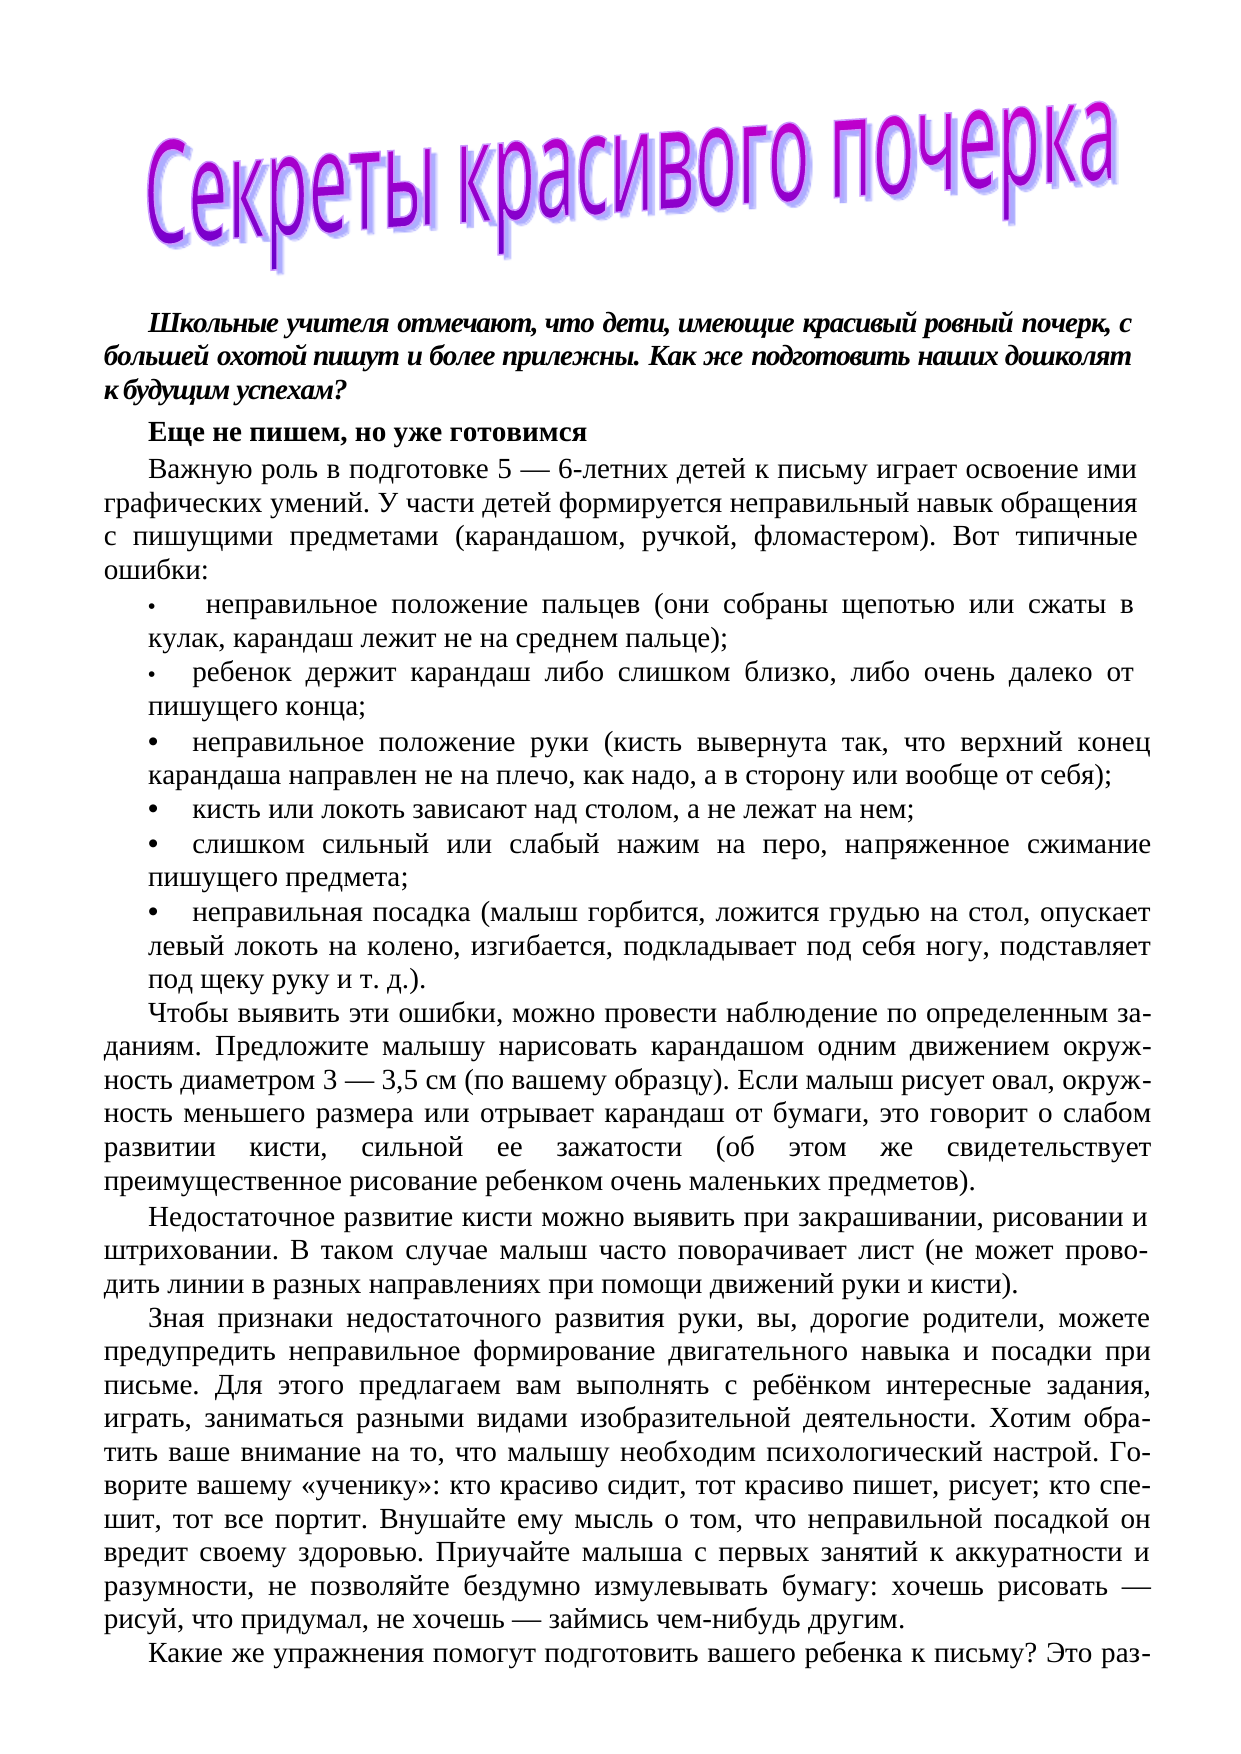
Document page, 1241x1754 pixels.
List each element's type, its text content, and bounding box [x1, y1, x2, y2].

text Школьные учителя отмечают, что дети, имеющие красивый ровный почерк, с большей охотой пишут и более прилежны. Как же подготовить наших дошколят к будущим успехам? [103, 305, 1135, 406]
list неправильная посадка (малыш горбится, ложится грудью на стол, опускает ле­вый локоть на колено, изги­бается, подкладывает под себя ногу, подставляет под щеку руку и т. д.). [148, 894, 1151, 995]
list кисть или локоть зави­сают над столом, а не лежат на нем; [148, 791, 1151, 825]
list ребенок держит карандаш либо слишком близко, либо очень далеко от пишу­щего конца; [148, 654, 1135, 722]
text Какие же упражнения по­могут подготовить вашего ребенка к письму? Это раз­ [105, 1635, 1151, 1669]
text Недостаточное развитие кисти можно выявить при за­крашивании, рисовании и штриховании. В таком слу­чае малыш часто поворачи­вает лист (не может прово­дить линии в разных направ­лениях при помощи движе­ний руки и кисти). [103, 1199, 1148, 1299]
list неправильное положе­ние руки (кисть вывернута так, что верхний конец карандаша направлен не на плечо, как надо, а в сторону или вообще от себя); [148, 723, 1151, 791]
text Важную роль в подготовке 5 — 6-летних детей к письму играет освоение ими графи­ческих умений. У части детей формируется неправильный навык обращения с пишущи­ми предметами (каранда­шом, ручкой, фломастером). Вот типичные ошибки: [103, 451, 1138, 585]
list слишком сильный или слабый нажим на перо, на­пряженное сжимание пишу­щего предмета; [148, 826, 1151, 893]
text Еще не пишем, но уже готовимся [103, 414, 1151, 447]
text Чтобы выявить эти ошиб­ки, можно провести наблю­дение по определенным за­даниям. Предложите малы­шу нарисовать карандашом одним движением окруж­ность диаметром 3 — 3,5 см (по вашему образцу). Если малыш рисует овал, окруж­ность меньшего размера или отрывает карандаш от бума­ги, это говорит о слабом раз­витии кисти, сильной ее зажатости (об этом же свиде­тельствует преимуществен­ное рисование ребенком очень маленьких предме­тов). [103, 995, 1151, 1196]
list неправильное положе­ние пальцев (они собраны щепотью или сжаты в кулак, карандаш лежит не на сред­нем пальце); [148, 586, 1135, 653]
text Зная признаки недоста­точного развития руки, вы, дорогие родители, можете предупредить неправильное формирование двигатель­ного навыка и посадки при письме. Для этого предлага­ем вам выполнять с ребён­ком интересные задания, играть, заниматься разными видами изобразительной деятельности. Хотим обра­тить ваше внимание на то, что малышу необходим пси­хологический настрой. Го­ворите вашему «ученику»: кто красиво сидит, тот кра­сиво пишет, рисует; кто спе­шит, тот все портит. Внушай­те ему мысль о том, что не­правильной посадкой он вредит своему здоровью. Приучайте малыша с первых занятий к аккуратности и разумности, не позволяйте бездумно измулевывать бу­магу: хочешь рисовать — рисуй, что придумал, не хо­чешь — займись чем-нибудь другим. [103, 1300, 1151, 1635]
